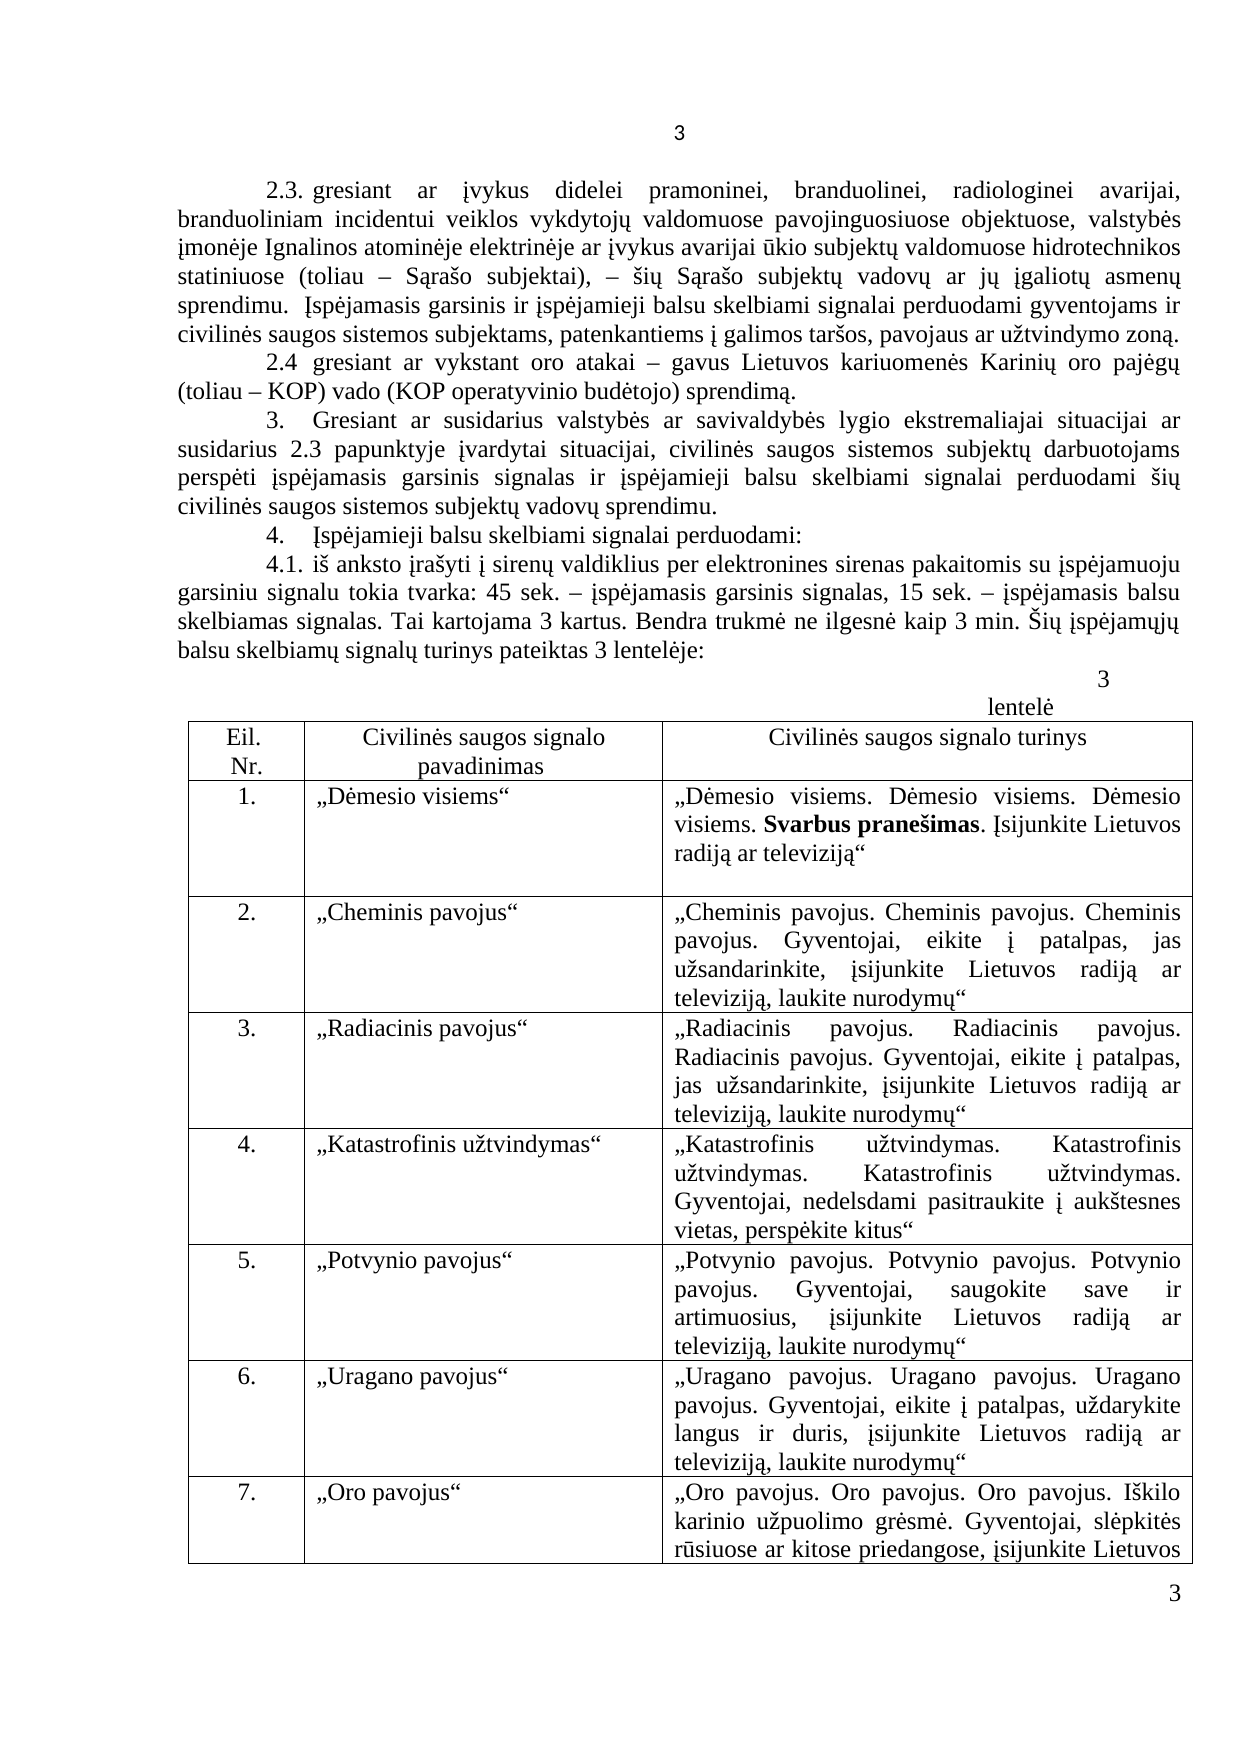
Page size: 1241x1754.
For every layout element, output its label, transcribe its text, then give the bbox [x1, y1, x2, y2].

table_cell 7. [189, 1477, 304, 1563]
table_cell „Uragano pavojus“ [305, 1361, 662, 1476]
text 2.3. gresiant ar įvykus didelei pramoninei, branduolinei, radiologinei avarijai, branduoliniam incidentui veiklos vykdytojų valdomuose pavojinguosiuose objektuose, valstybės įmonėje Ignalinos atominėje elektrinėje ar įvykus avarijai ūkio subjektų valdomuose hidrotechnikos statiniuose (toliau – Sąrašo subjektai), – šių Sąrašo subjektų vadovų ar jų įgaliotų asmenų sprendimu. Įspėjamasis garsinis ir įspėjamieji balsu skelbiami signalai perduodami gyventojams ir civilinės saugos sistemos subjektams, patenkantiems į galimos taršos, pavojaus ar užtvindymo zoną. [177, 175, 1181, 347]
table_cell 6. [189, 1361, 304, 1476]
table_header Civilinės saugos signalo turinys [663, 722, 1192, 780]
text 3. Gresiant ar susidarius valstybės ar savivaldybės lygio ekstremaliajai situacijai ar susidarius 2.3 papunktyje įvardytai situacijai, civilinės saugos sistemos subjektų darbuotojams perspėti įspėjamasis garsinis signalas ir įspėjamieji balsu skelbiami signalai perduodami šių civilinės saugos sistemos subjektų vadovų sprendimu. [177, 405, 1181, 520]
table_cell „Uragano pavojus. Uragano pavojus. Uragano pavojus. Gyventojai, eikite į patalpas, uždarykite langus ir duris, įsijunkite Lietuvos radiją ar televiziją, laukite nurodymų“ [663, 1361, 1192, 1476]
table_cell „Cheminis pavojus. Cheminis pavojus. Cheminis pavojus. Gyventojai, eikite į patalpas, jas užsandarinkite, įsijunkite Lietuvos radiją ar televiziją, laukite nurodymų“ [663, 897, 1192, 1012]
table_cell 4. [189, 1129, 304, 1244]
text 4. Įspėjamieji balsu skelbiami signalai perduodami: [177, 520, 1181, 549]
table_cell „Potvynio pavojus. Potvynio pavojus. Potvynio pavojus. Gyventojai, saugokite save ir artimuosius, įsijunkite Lietuvos radiją ar televiziją, laukite nurodymų“ [663, 1245, 1192, 1360]
table_cell „Katastrofinis užtvindymas. Katastrofinis užtvindymas. Katastrofinis užtvindymas. Gyventojai, nedelsdami pasitraukite į aukštesnes vietas, perspėkite kitus“ [663, 1129, 1192, 1244]
table_cell „Oro pavojus“ [305, 1477, 662, 1563]
table_header Eil. Nr. [189, 722, 304, 780]
text 4.1. iš anksto įrašyti į sirenų valdiklius per elektronines sirenas pakaitomis su įspėjamuoju garsiniu signalu tokia tvarka: 45 sek. – įspėjamasis garsinis signalas, 15 sek. – įspėjamasis balsu skelbiamas signalas. Tai kartojama 3 kartus. Bendra trukmė ne ilgesnė kaip 3 min. Šių įspėjamųjų balsu skelbiamų signalų turinys pateiktas 3 lentelėje: [177, 549, 1181, 664]
table_cell 5. [189, 1245, 304, 1360]
table_cell 2. [189, 897, 304, 1012]
text 3 lentelė [987, 664, 1181, 721]
table_cell 1. [189, 781, 304, 896]
table_cell 3. [189, 1013, 304, 1128]
table_cell „Dėmesio visiems“ [305, 781, 662, 896]
table_cell „Dėmesio visiems. Dėmesio visiems. Dėmesio visiems. Svarbus pranešimas. Įsijunkite Lietuvos radiją ar televiziją“ [663, 781, 1192, 896]
table_cell „Radiacinis pavojus. Radiacinis pavojus. Radiacinis pavojus. Gyventojai, eikite į patalpas, jas užsandarinkite, įsijunkite Lietuvos radiją ar televiziją, laukite nurodymų“ [663, 1013, 1192, 1128]
table_header Civilinės saugos signalo pavadinimas [305, 722, 662, 780]
table_cell „Radiacinis pavojus“ [305, 1013, 662, 1128]
table_cell „Cheminis pavojus“ [305, 897, 662, 1012]
table_cell „Oro pavojus. Oro pavojus. Oro pavojus. Iškilo karinio užpuolimo grėsmė. Gyventojai, slėpkitės rūsiuose ar kitose priedangose, įsijunkite Lietuvos [663, 1477, 1192, 1563]
text 2.4 gresiant ar vykstant oro atakai – gavus Lietuvos kariuomenės Karinių oro pajėgų (toliau – KOP) vado (KOP operatyvinio budėtojo) sprendimą. [177, 347, 1181, 405]
table_cell „Potvynio pavojus“ [305, 1245, 662, 1360]
table_cell „Katastrofinis užtvindymas“ [305, 1129, 662, 1244]
